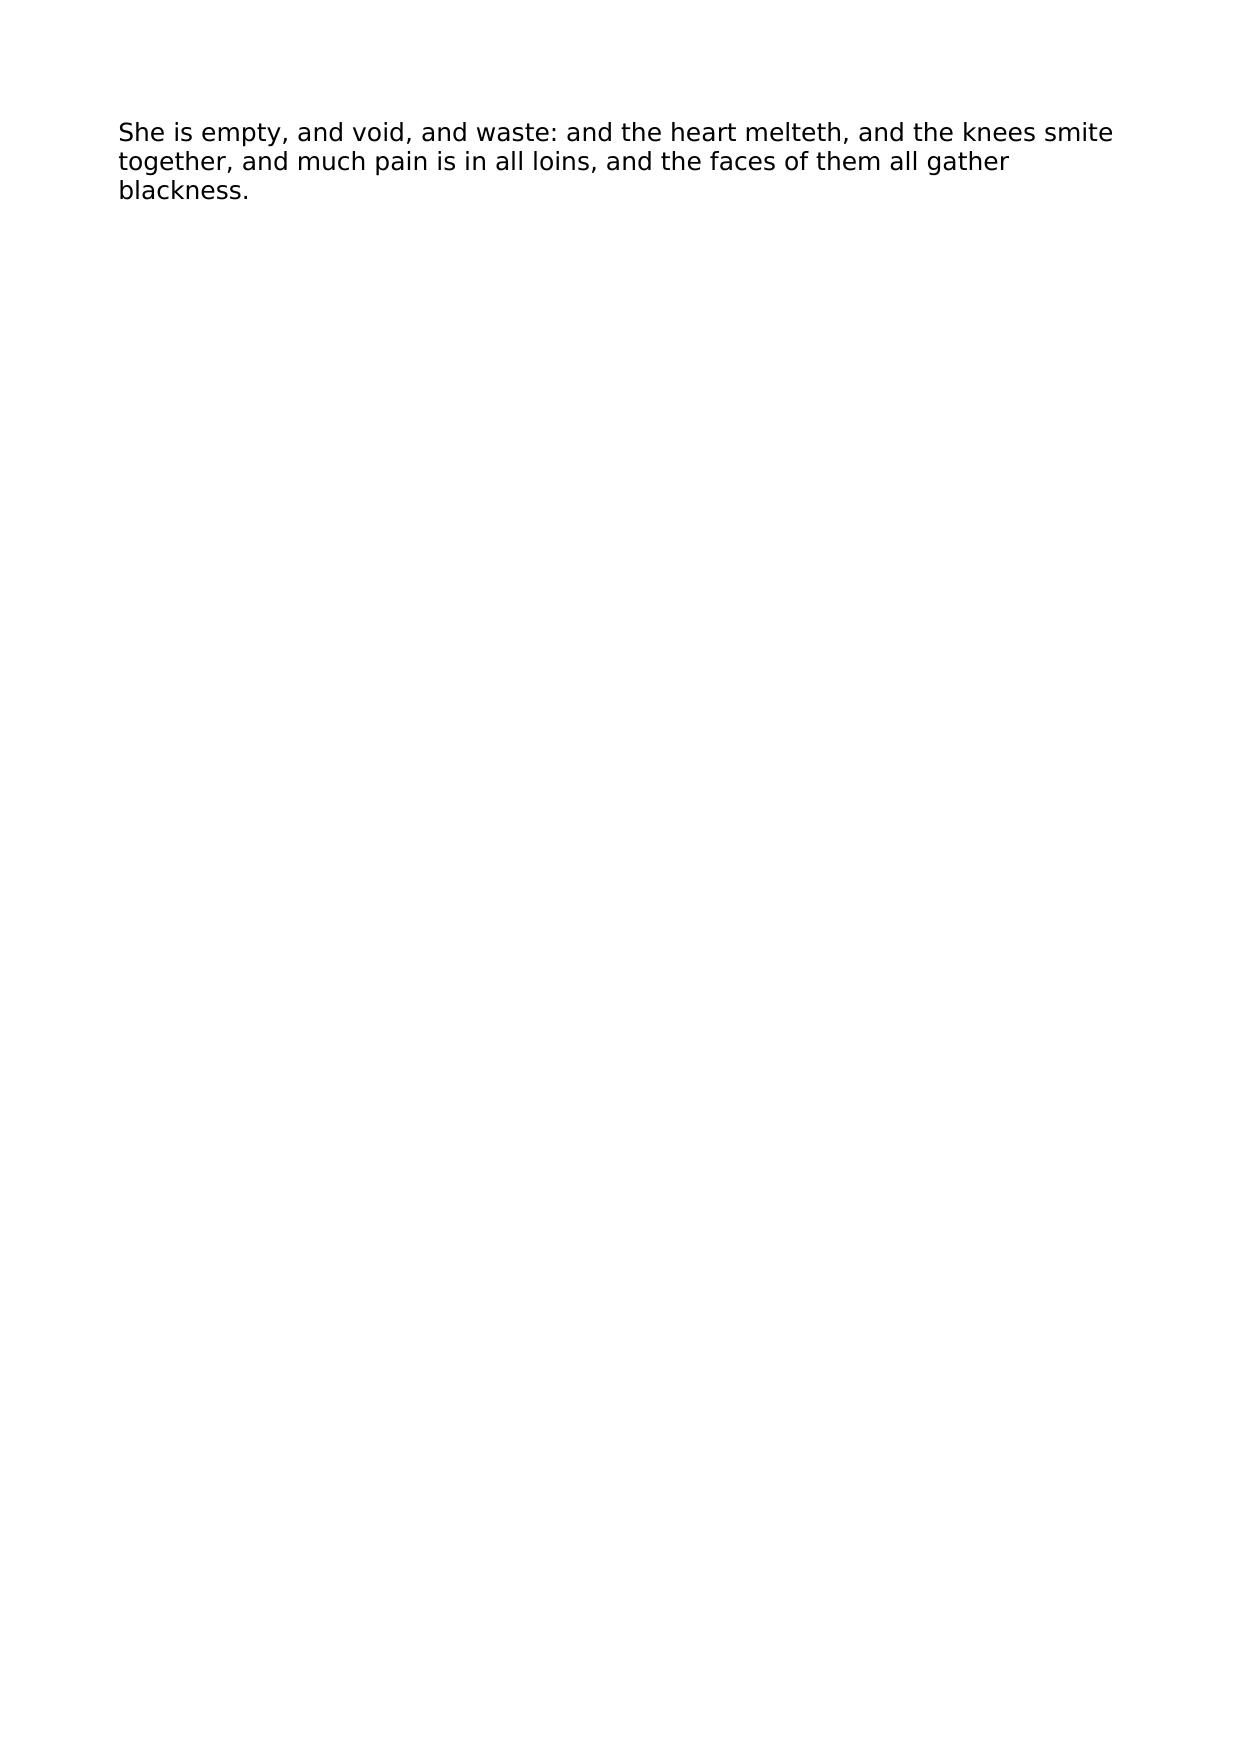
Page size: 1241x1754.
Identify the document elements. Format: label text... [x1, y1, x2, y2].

text She is empty, and void, and waste: and the heart melteth, and the knees smite together, and much pain is in all loins, and the faces of them all gather blackness. [118, 118, 1122, 206]
